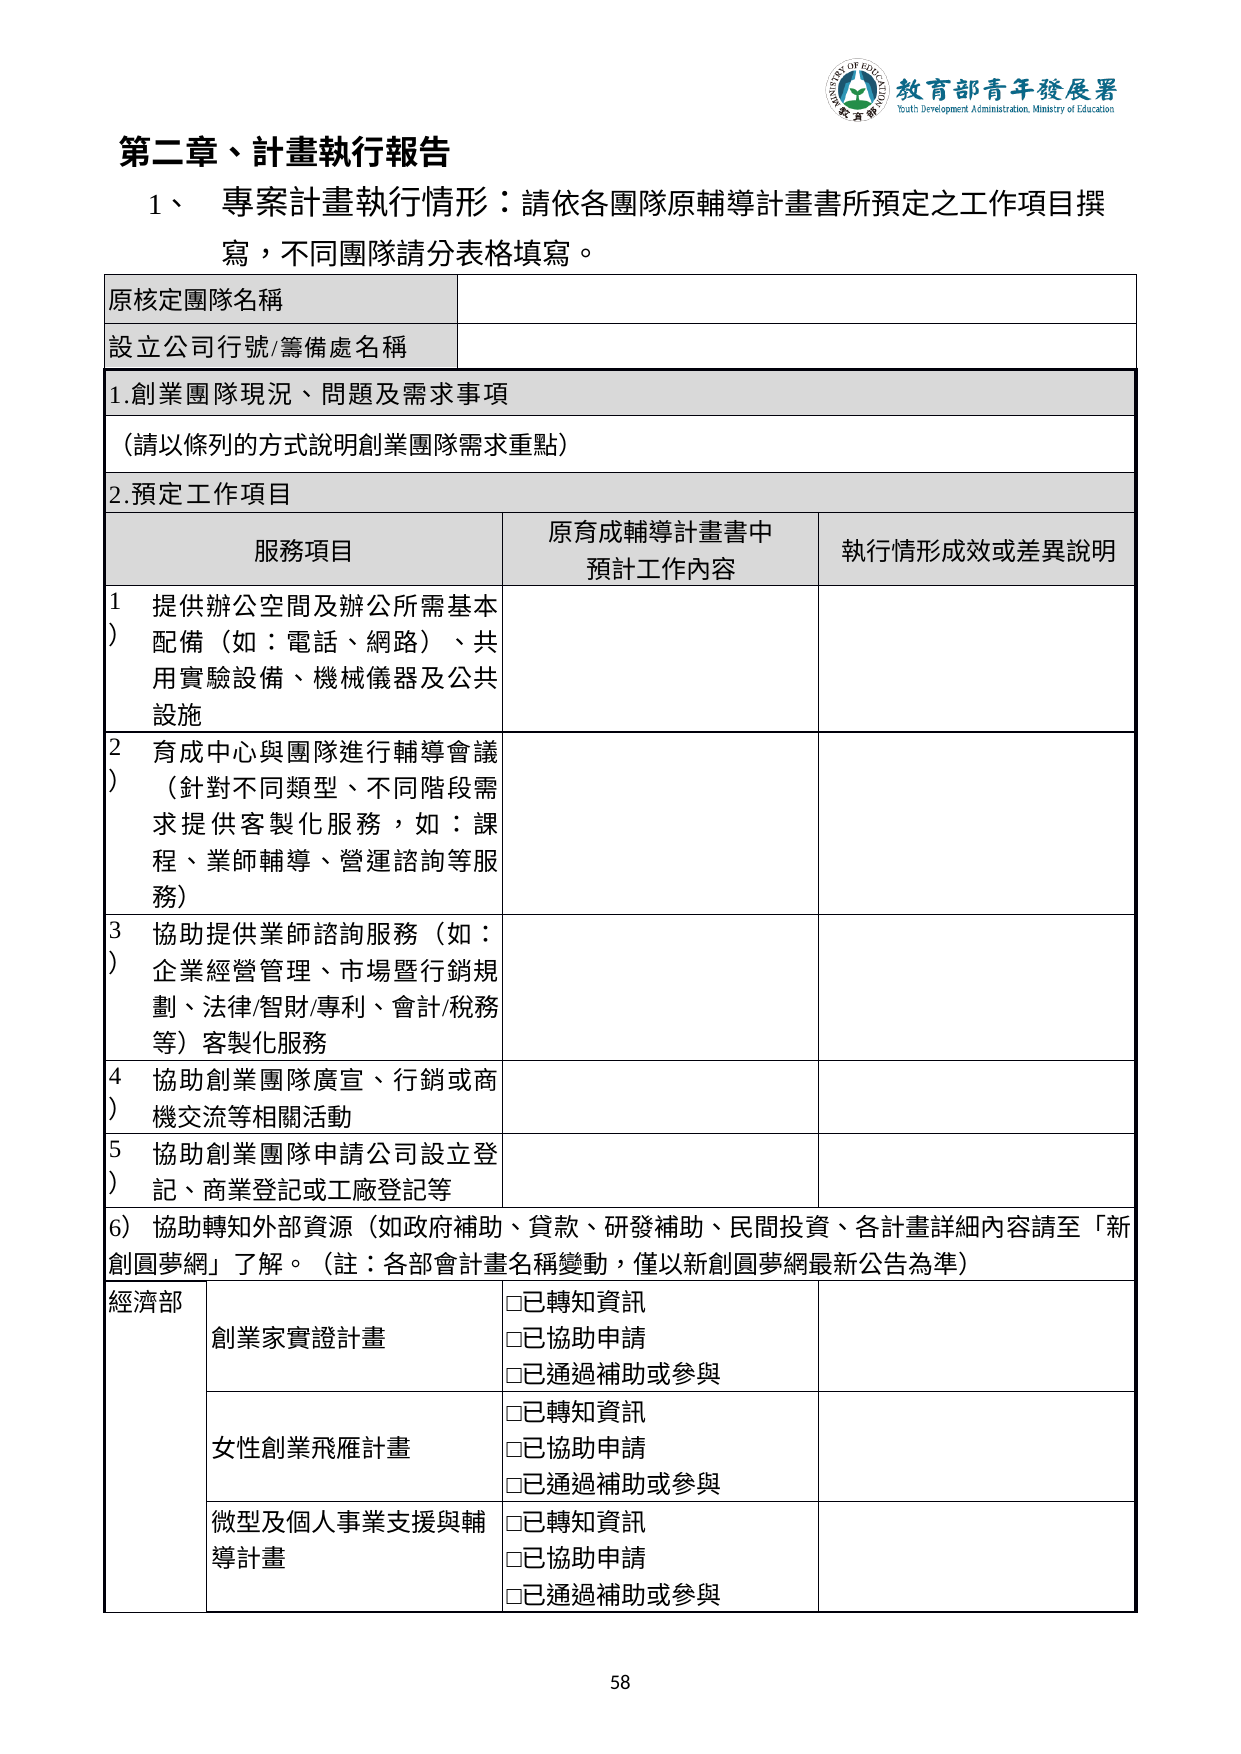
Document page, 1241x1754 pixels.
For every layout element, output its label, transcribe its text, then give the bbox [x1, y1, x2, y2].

table_cell 2） [106, 733, 148, 914]
table_cell 5） [106, 1134, 148, 1207]
table_cell [503, 733, 818, 914]
table_header [458, 275, 1136, 323]
table_cell 1） [106, 586, 148, 731]
table_cell [503, 1061, 818, 1133]
table_cell 經濟部 [106, 1282, 206, 1611]
table_cell [819, 915, 1134, 1060]
table_cell 2.預定工作項目 [106, 473, 1134, 512]
table_cell [819, 1392, 1134, 1501]
table_cell 育成中心與團隊進行輔導會議（針對不同類型、不同階段需求提供客製化服務，如：課程、業師輔導、營運諮詢等服務） [148, 733, 502, 914]
table_cell [458, 324, 1136, 367]
table_cell [819, 586, 1134, 731]
list 專案計畫執行情形：請依各團隊原輔導計畫書所預定之工作項目撰寫，不同團隊請分表格填寫。 [148, 174, 1122, 274]
table_cell [503, 915, 818, 1060]
picture [818, 53, 1123, 126]
table_cell □已轉知資訊 □已協助申請 □已通過補助或參與 [503, 1502, 818, 1611]
table_cell [503, 1134, 818, 1207]
table_cell [503, 586, 818, 731]
table_cell [819, 733, 1134, 914]
table_cell 協助創業團隊廣宣、行銷或商機交流等相關活動 [148, 1061, 502, 1133]
table_cell 服務項目 [106, 513, 502, 585]
table_cell 執行情形成效或差異說明 [819, 513, 1134, 585]
table_cell 提供辦公空間及辦公所需基本配備（如：電話、網路）、共用實驗設備、機械儀器及公共設施 [148, 586, 502, 731]
table_cell （請以條列的方式說明創業團隊需求重點） [106, 416, 1134, 472]
table_cell 協助創業團隊申請公司設立登記、商業登記或工廠登記等 [148, 1134, 502, 1207]
table_cell [819, 1134, 1134, 1207]
table_cell 協助提供業師諮詢服務（如：企業經營管理、市場暨行銷規劃、法律/智財/專利、會計/稅務等）客製化服務 [148, 915, 502, 1060]
table_cell 原育成輔導計畫書中 預計工作內容 [503, 513, 818, 585]
table_cell 1.創業團隊現況、問題及需求事項 [106, 371, 1134, 415]
text 第二章、計畫執行報告 [118, 126, 1122, 174]
table_cell [819, 1281, 1134, 1391]
table_cell 女性創業飛雁計畫 [207, 1392, 502, 1501]
table_cell 6） 協助轉知外部資源（如政府補助、貸款、研發補助、民間投資、各計畫詳細內容請至「新創圓夢網」了解。（註：各部會計畫名稱變動，僅以新創圓夢網最新公告為準） [106, 1208, 1134, 1280]
table_header 原核定團隊名稱 [105, 275, 457, 323]
table_cell 創業家實證計畫 [207, 1281, 502, 1391]
table_cell 4） [106, 1061, 148, 1133]
table_cell [819, 1061, 1134, 1133]
table_cell 設立公司行號/籌備處名稱 [105, 324, 457, 367]
table_cell □已轉知資訊 □已協助申請 □已通過補助或參與 [503, 1392, 818, 1501]
table_cell □已轉知資訊 □已協助申請 □已通過補助或參與 [503, 1281, 818, 1391]
table_cell 微型及個人事業支援與輔導計畫 [207, 1502, 502, 1611]
table_cell [819, 1502, 1134, 1611]
table_cell 3） [106, 915, 148, 1060]
